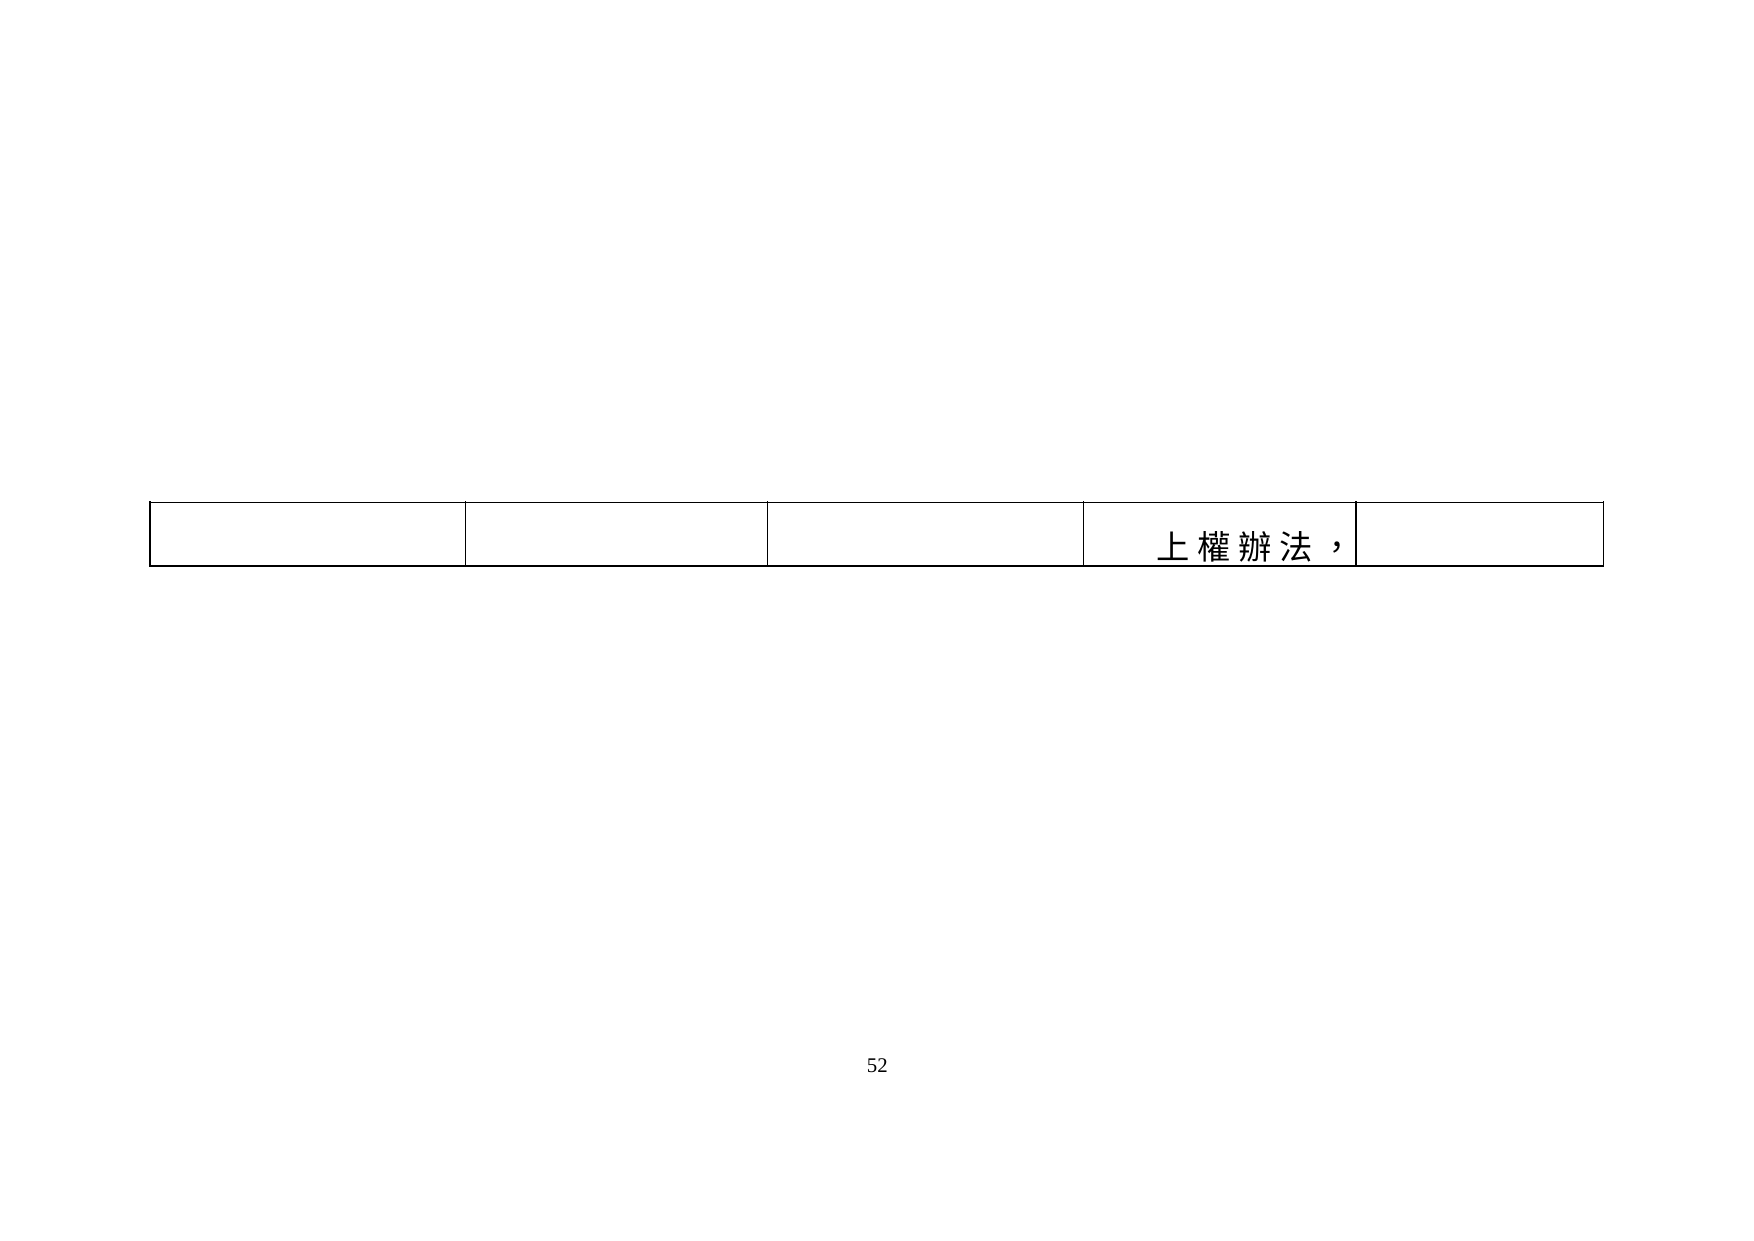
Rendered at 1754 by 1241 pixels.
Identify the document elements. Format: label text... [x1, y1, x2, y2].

table_cell 一、按土地徵收條例第四十四條第一項第五款規定：「區段徵收範圍內土地，經規劃整理後，除依第四十三條規定配回原管理機關及第四十三條之一規定配售外，其處理方式如下：……五、其餘可供建築土地，得予標售、標租或設定地上權。」、及同條第六項規定：「第一項第五款土地之標售、標租及設定地上權辦法，由各級主管機關定之。」。 二、查業依前開條例規定訂定之中央及地方區段徵收土地標售標租及設定地上權辦法，均規定標售、標租及設定地上權以公開招標方式辦理，惟內政部一一四年七月十六日台內地字第一一四０二六四四六六號函示說明二略以，本府如考量有專案設定地上權予特定對象使用之必要，依前揭土地徵收條例，得於本府所定之「臺北市區段徵收土地標售標租及設定地上權辦法」，訂定相關規定後辦理，亦即專案設定地上權屬條例授權之範疇，爰修正本現行條文第二項但書，於符合特定政策目的，而有於引進民間投資或參與公共建設之需要時，增訂得以專案設定地上權予特定對象之方式為之，以提升政策工具本市區段徵收土地多元運用彈性，以符政策需求。 [1084, 503, 1355, 565]
table_cell [151, 503, 465, 565]
table_cell [466, 503, 767, 565]
table_cell 關於地政局修正條文第二項但書增訂「等政策目的需要」一節，查其修正理由仍按現行條文第二項但書所定引進民間投資或參與公共建設之政策需要，並無其他修正理由，爰予刪除。另其餘地政局修正條文及修正說明酌作修正。 [1357, 503, 1603, 565]
table_cell 第二條 本辦法所稱區段徵收土地，指本條例第四十四條第一項第五款規定得予標售、標租或設定地上權之可供建築土地。 臺北市（以下簡稱本市）區段徵收土地採行標售、標租或設定地上權方式之選擇，應由區段徵收土地之管理機關（以下簡稱管理機關）依程序簽報臺北市政府（以下簡稱本府）核定。但為引進民間投資或參與公共建設辦理設定地上權者，由本府各目的事業主管機關簽報本府核定。 [768, 503, 1083, 565]
